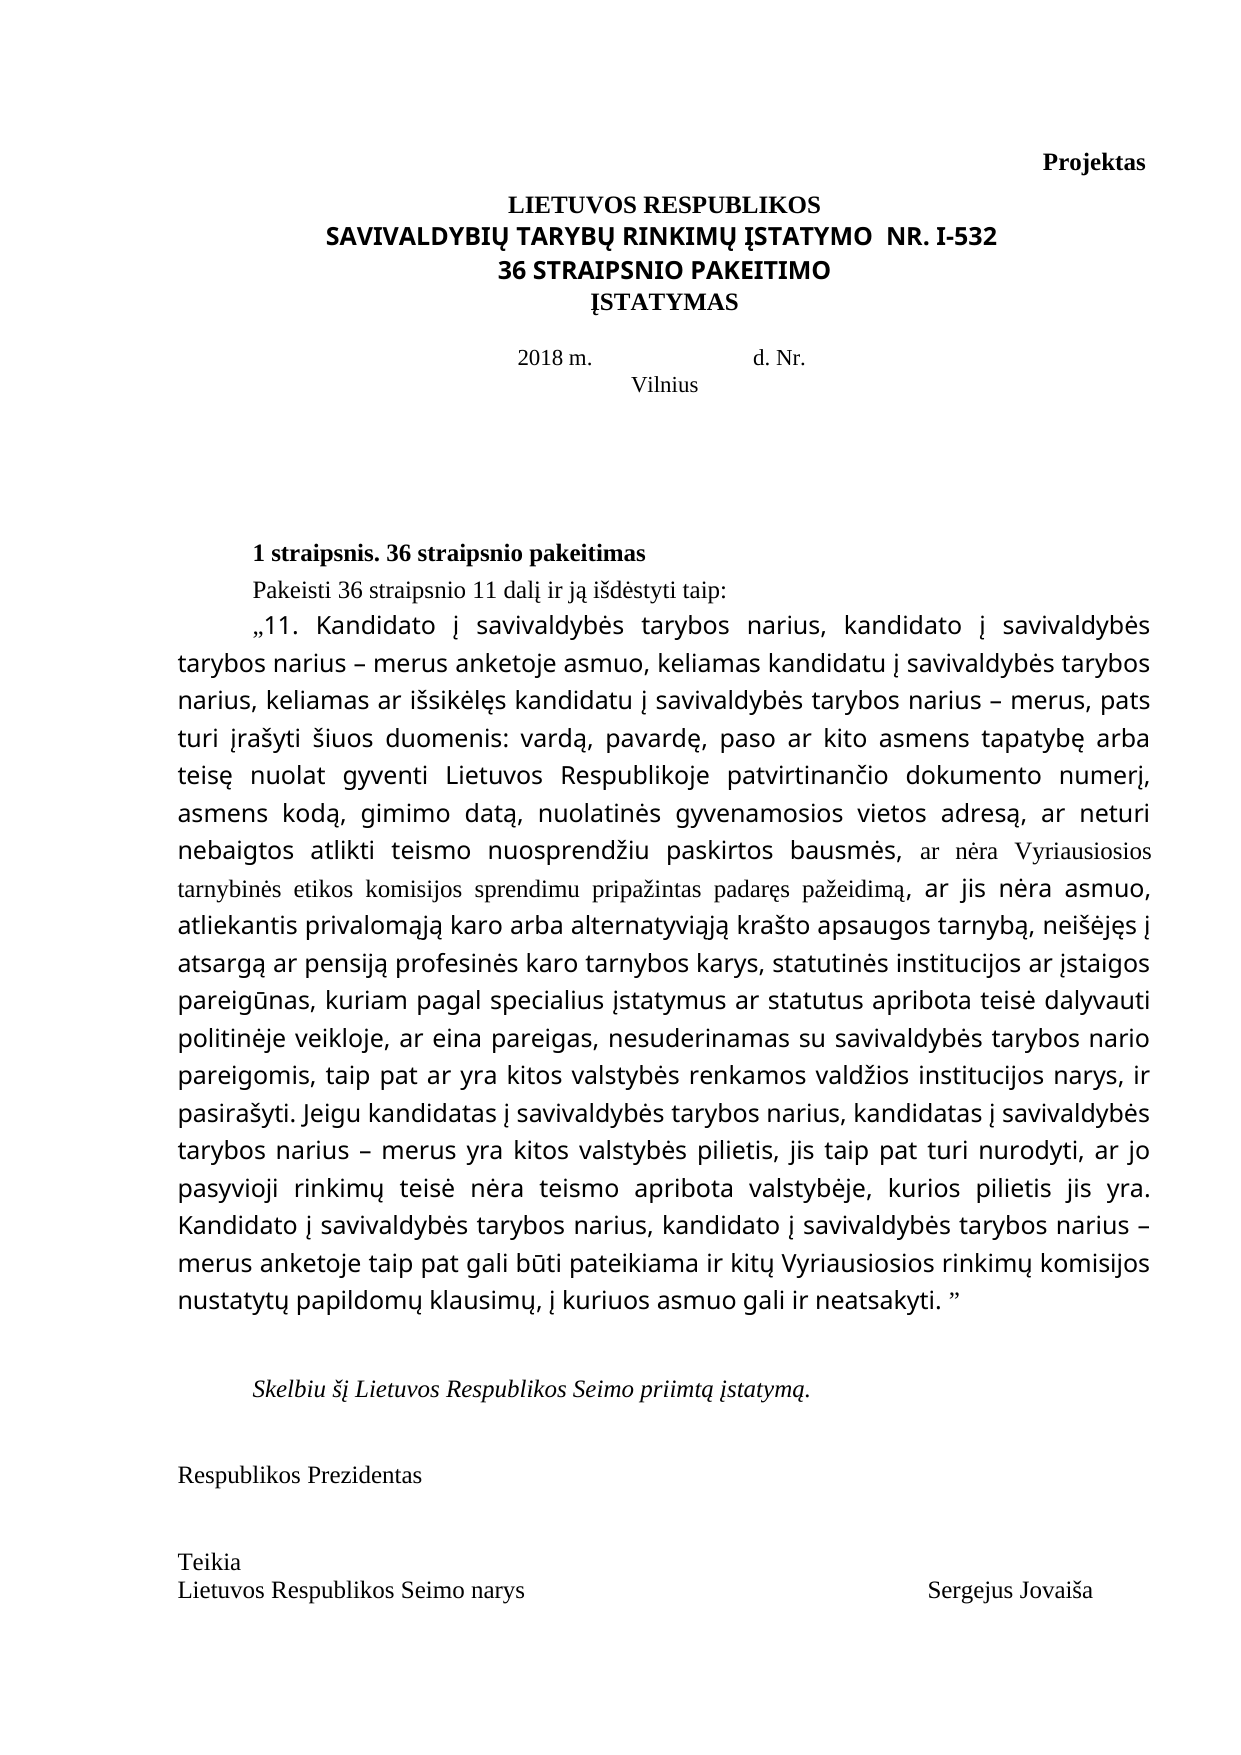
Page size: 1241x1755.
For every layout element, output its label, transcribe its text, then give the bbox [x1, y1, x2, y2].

text Lietuvos Respublikos Seimo narys (Parašas) Sergejus Jovaiša [177, 1576, 1152, 1604]
text SAVIVALDYBIŲ TARYBŲ RINKIMŲ ĮSTATYMO Nr. I-532 [177, 219, 1152, 253]
text Skelbiu šį Lietuvos Respublikos Seimo priimtą įstatymą. [177, 1374, 1152, 1403]
text 2018 m. d. Nr. [177, 344, 1152, 371]
text Pakeisti 36 straipsnio 11 dalį ir ją išdėstyti taip: [177, 567, 1152, 604]
text Teikia [177, 1547, 1152, 1576]
text LIETUVOS RESPUBLIKOS [177, 190, 1152, 219]
text „11. Kandidato į savivaldybės tarybos narius, kandidato į savivaldybės tarybos narius – merus anketoje asmuo, keliamas kandidatu į savivaldybės tarybos narius, keliamas ar išsikėlęs kandidatu į savivaldybės tarybos narius – merus, pats turi įrašyti šiuos duomenis: vardą, pavardę, paso ar kito asmens tapatybę arba teisę nuolat gyventi Lietuvos Respublikoje patvirtinančio dokumento numerį, asmens kodą, gimimo datą, nuolatinės gyvenamosios vietos adresą, ar neturi nebaigtos atlikti teismo nuosprendžiu paskirtos bausmės, ar nėra Vyriausiosios tarnybinės etikos komisijos sprendimu pripažintas padaręs pažeidimą, ar jis nėra asmuo, atliekantis privalomąją karo arba alternatyviąją krašto apsaugos tarnybą, neišėjęs į atsargą ar pensiją profesinės karo tarnybos karys, statutinės institucijos ar įstaigos pareigūnas, kuriam pagal specialius įstatymus ar statutus apribota teisė dalyvauti politinėje veikloje, ar eina pareigas, nesuderinamas su savivaldybės tarybos nario pareigomis, taip pat ar yra kitos valstybės renkamos valdžios institucijos narys, ir pasirašyti. Jeigu kandidatas į savivaldybės tarybos narius, kandidatas į savivaldybės tarybos narius – merus yra kitos valstybės pilietis, jis taip pat turi nurodyti, ar jo pasyvioji rinkimų teisė nėra teismo apribota valstybėje, kurios pilietis jis yra. Kandidato į savivaldybės tarybos narius, kandidato į savivaldybės tarybos narius – merus anketoje taip pat gali būti pateikiama ir kitų Vyriausiosios rinkimų komisijos nustatytų papildomų klausimų, į kuriuos asmuo gali ir neatsakyti. ” [177, 604, 1152, 1317]
text Respublikos Prezidentas [177, 1461, 1152, 1489]
text ĮSTATYMAS [177, 287, 1152, 316]
text 36 straipsnio pakeitimo [177, 253, 1152, 287]
text Projektas [916, 147, 1152, 176]
text Vilnius [177, 371, 1152, 397]
text 1 straipsnis. 36 straipsnio pakeitimas [177, 529, 1152, 567]
